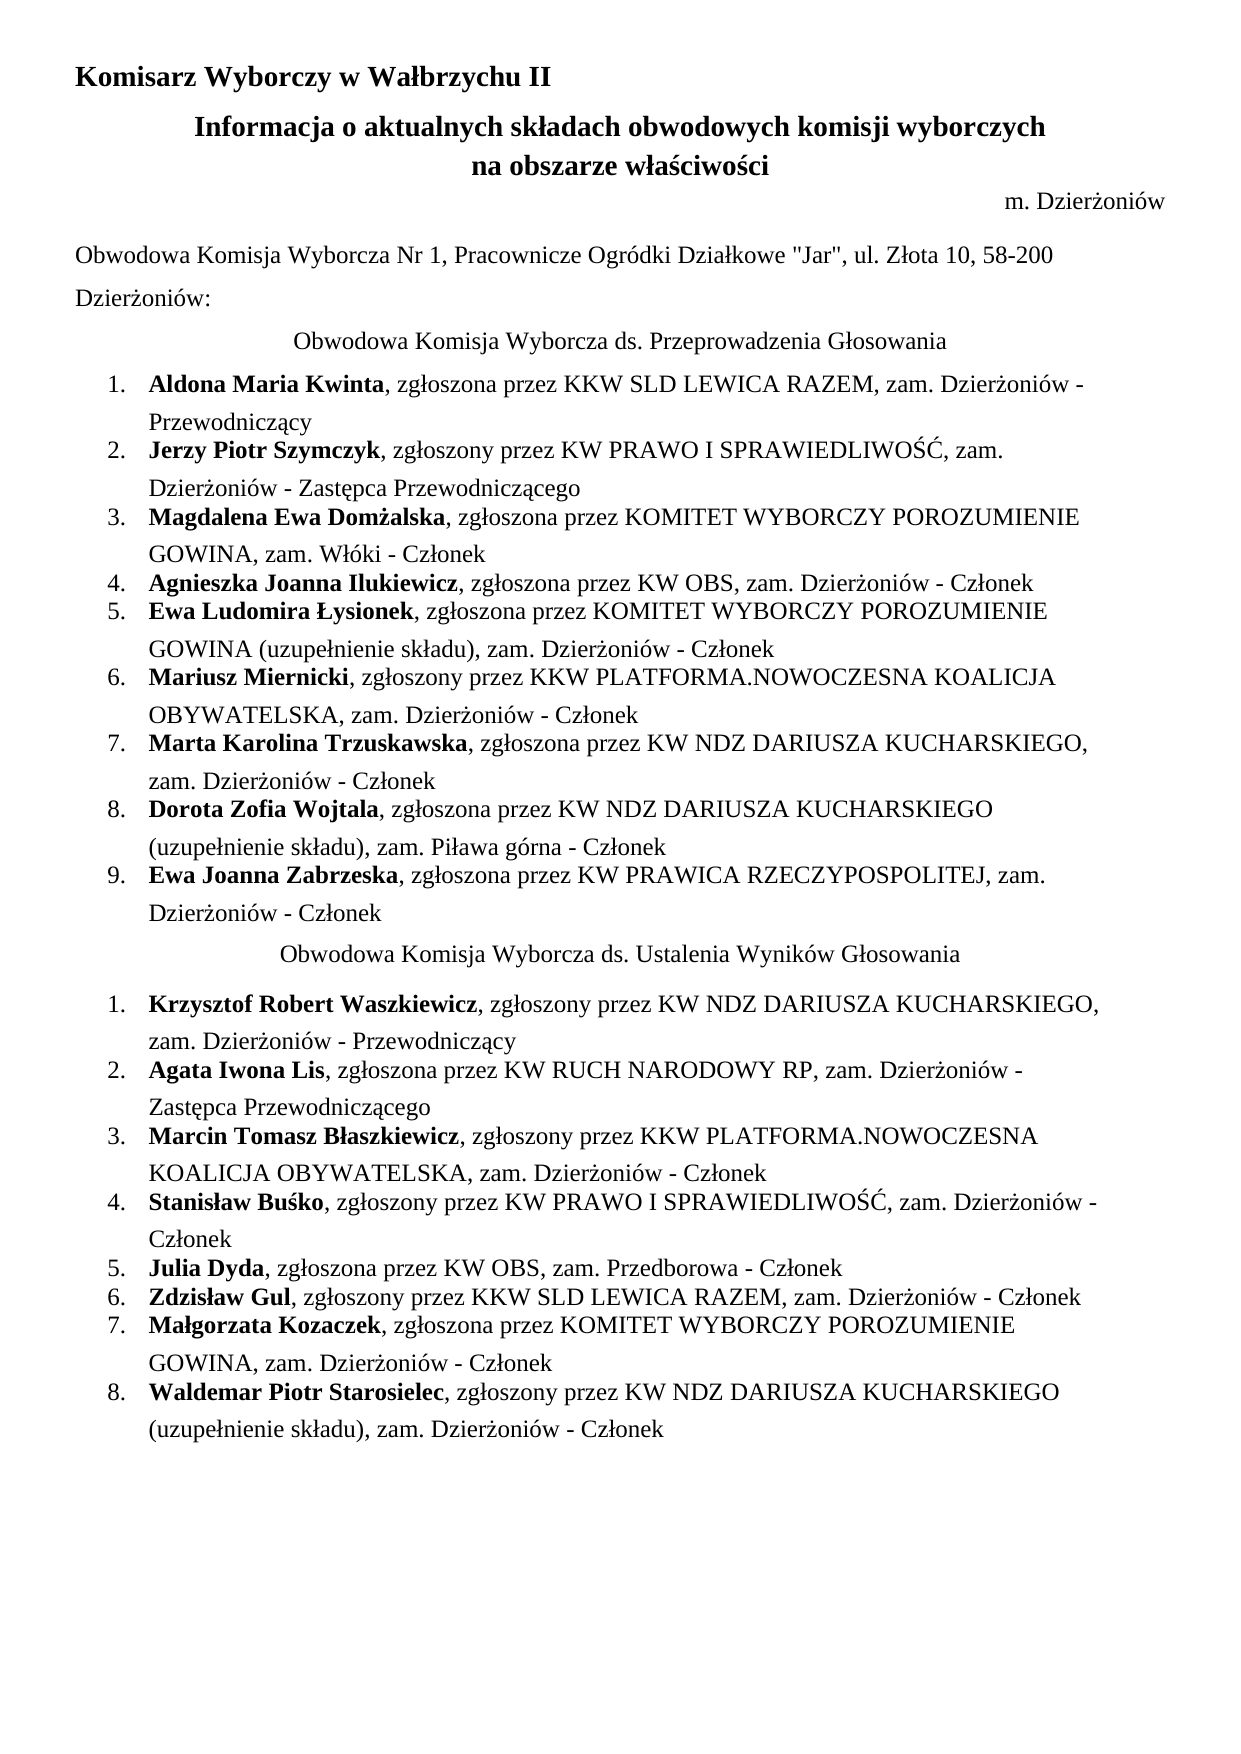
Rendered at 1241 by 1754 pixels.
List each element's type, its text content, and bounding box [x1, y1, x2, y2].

table_cell Ewa Ludomira Łysionek, zgłoszona przez KOMITET WYBORCZY POROZUMIENIE GOWINA (uzupełnienie składu), zam. Dzierżoniów - Członek [137, 596, 1127, 662]
table_cell 3. [64, 1121, 137, 1187]
table_cell Ewa Joanna Zabrzeska, zgłoszona przez KW PRAWICA RZECZYPOSPOLITEJ, zam. Dzierżoniów - Członek [137, 861, 1127, 927]
text m. Dzierżoniów [75, 186, 1165, 215]
table_header 1. [64, 370, 137, 436]
table_cell 4. [64, 568, 137, 596]
text na obszarze właściwości [75, 148, 1165, 181]
table_cell Marcin Tomasz Błaszkiewicz, zgłoszony przez KKW PLATFORMA.NOWOCZESNA KOALICJA OBYWATELSKA, zam. Dzierżoniów - Członek [137, 1121, 1127, 1187]
text Obwodowa Komisja Wyborcza Nr 1, Pracownicze Ogródki Działkowe "Jar", ul. Złota 10, 58-200 Dzierżoniów: [75, 240, 1165, 312]
table_cell Waldemar Piotr Starosielec, zgłoszony przez KW NDZ DARIUSZA KUCHARSKIEGO (uzupełnienie składu), zam. Dzierżoniów - Członek [137, 1377, 1127, 1443]
text Informacja o aktualnych składach obwodowych komisji wyborczych [75, 109, 1165, 143]
table_cell 6. [64, 663, 137, 728]
table_cell 6. [64, 1282, 137, 1311]
table_cell 3. [64, 502, 137, 568]
table_cell Marta Karolina Trzuskawska, zgłoszona przez KW NDZ DARIUSZA KUCHARSKIEGO, zam. Dzierżoniów - Członek [137, 729, 1127, 794]
table_cell 2. [64, 436, 137, 502]
text Obwodowa Komisja Wyborcza ds. Przeprowadzenia Głosowania [75, 326, 1165, 355]
text Obwodowa Komisja Wyborcza ds. Ustalenia Wyników Głosowania [75, 939, 1165, 968]
table_cell 7. [64, 1311, 137, 1377]
table_cell Agata Iwona Lis, zgłoszona przez KW RUCH NARODOWY RP, zam. Dzierżoniów - Zastępca Przewodniczącego [137, 1055, 1127, 1121]
table_cell 8. [64, 1377, 137, 1443]
table_cell 5. [64, 596, 137, 662]
table_cell 8. [64, 795, 137, 861]
table_cell Julia Dyda, zgłoszona przez KW OBS, zam. Przedborowa - Członek [137, 1253, 1127, 1282]
table_header 1. [64, 989, 137, 1055]
table_cell 4. [64, 1187, 137, 1253]
table_cell 9. [64, 861, 137, 927]
table_cell Jerzy Piotr Szymczyk, zgłoszony przez KW PRAWO I SPRAWIEDLIWOŚĆ, zam. Dzierżoniów - Zastępca Przewodniczącego [137, 436, 1127, 502]
table_cell 5. [64, 1253, 137, 1282]
text Komisarz Wyborczy w Wałbrzychu II [75, 59, 1165, 93]
table_cell Mariusz Miernicki, zgłoszony przez KKW PLATFORMA.NOWOCZESNA KOALICJA OBYWATELSKA, zam. Dzierżoniów - Członek [137, 663, 1127, 728]
table_cell Magdalena Ewa Domżalska, zgłoszona przez KOMITET WYBORCZY POROZUMIENIE GOWINA, zam. Włóki - Członek [137, 502, 1127, 568]
table_cell Stanisław Buśko, zgłoszony przez KW PRAWO I SPRAWIEDLIWOŚĆ, zam. Dzierżoniów - Członek [137, 1187, 1127, 1253]
table_cell Agnieszka Joanna Ilukiewicz, zgłoszona przez KW OBS, zam. Dzierżoniów - Członek [137, 568, 1127, 596]
table_cell Małgorzata Kozaczek, zgłoszona przez KOMITET WYBORCZY POROZUMIENIE GOWINA, zam. Dzierżoniów - Członek [137, 1311, 1127, 1377]
table_cell 7. [64, 729, 137, 794]
table_cell Dorota Zofia Wojtala, zgłoszona przez KW NDZ DARIUSZA KUCHARSKIEGO (uzupełnienie składu), zam. Piława górna - Członek [137, 795, 1127, 861]
table_cell 2. [64, 1055, 137, 1121]
table_header Aldona Maria Kwinta, zgłoszona przez KKW SLD LEWICA RAZEM, zam. Dzierżoniów - Przewodniczący [137, 370, 1127, 436]
table_header Krzysztof Robert Waszkiewicz, zgłoszony przez KW NDZ DARIUSZA KUCHARSKIEGO, zam. Dzierżoniów - Przewodniczący [137, 989, 1127, 1055]
table_cell Zdzisław Gul, zgłoszony przez KKW SLD LEWICA RAZEM, zam. Dzierżoniów - Członek [137, 1282, 1127, 1311]
